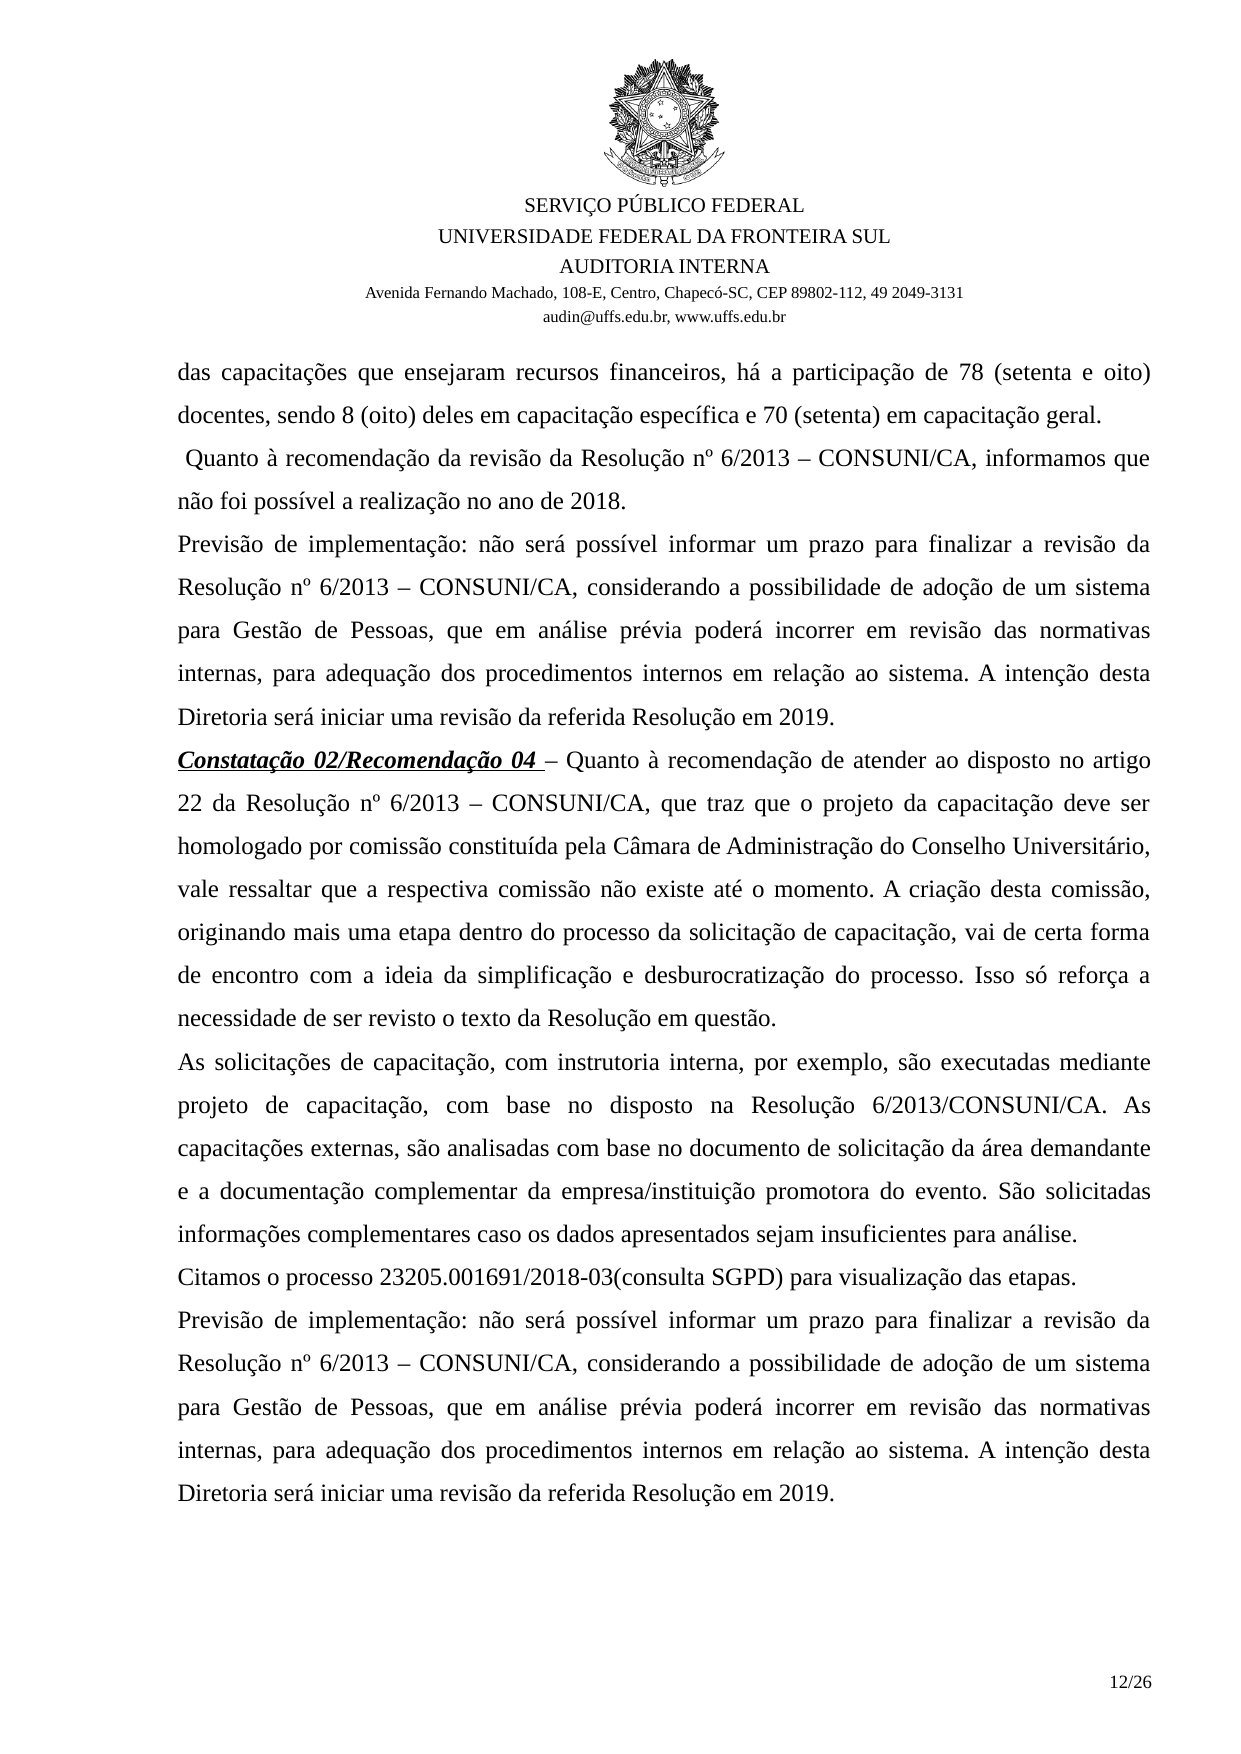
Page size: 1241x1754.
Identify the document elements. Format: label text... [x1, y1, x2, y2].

text Citamos o processo 23205.001691/2018-03(consulta SGPD) para visualização das etapas. [177, 1262, 1152, 1291]
text das capacitações que ensejaram recursos financeiros, há a participação de 78 (setenta e oito) docentes, sendo 8 (oito) deles em capacitação específica e 70 (setenta) em capacitação geral. [177, 357, 1152, 428]
text Previsão de implementação: não será possível informar um prazo para finalizar a revisão da Resolução nº 6/2013 – CONSUNI/CA, considerando a possibilidade de adoção de um sistema para Gestão de Pessoas, que em análise prévia poderá incorrer em revisão das normativas internas, para adequação dos procedimentos internos em relação ao sistema. A intenção desta Diretoria será iniciar uma revisão da referida Resolução em 2019. [177, 1305, 1152, 1507]
text Constatação 02/Recomendação 04 – Quanto à recomendação de atender ao disposto no artigo 22 da Resolução nº 6/2013 – CONSUNI/CA, que traz que o projeto da capacitação deve ser homologado por comissão constituída pela Câmara de Administração do Conselho Universitário, vale ressaltar que a respectiva comissão não existe até o momento. A criação desta comissão, originando mais uma etapa dentro do processo da solicitação de capacitação, vai de certa forma de encontro com a ideia da simplificação e desburocratização do processo. Isso só reforça a necessidade de ser revisto o texto da Resolução em questão. [177, 745, 1152, 1032]
text Quanto à recomendação da revisão da Resolução nº 6/2013 – CONSUNI/CA, informamos que não foi possível a realização no ano de 2018. [177, 443, 1152, 515]
text As solicitações de capacitação, com instrutoria interna, por exemplo, são executadas mediante projeto de capacitação, com base no disposto na Resolução 6/2013/CONSUNI/CA. As capacitações externas, são analisadas com base no documento de solicitação da área demandante e a documentação complementar da empresa/instituição promotora do evento. São solicitadas informações complementares caso os dados apresentados sejam insuficientes para análise. [177, 1047, 1152, 1248]
text Previsão de implementação: não será possível informar um prazo para finalizar a revisão da Resolução nº 6/2013 – CONSUNI/CA, considerando a possibilidade de adoção de um sistema para Gestão de Pessoas, que em análise prévia poderá incorrer em revisão das normativas internas, para adequação dos procedimentos internos em relação ao sistema. A intenção desta Diretoria será iniciar uma revisão da referida Resolução em 2019. [177, 529, 1152, 730]
